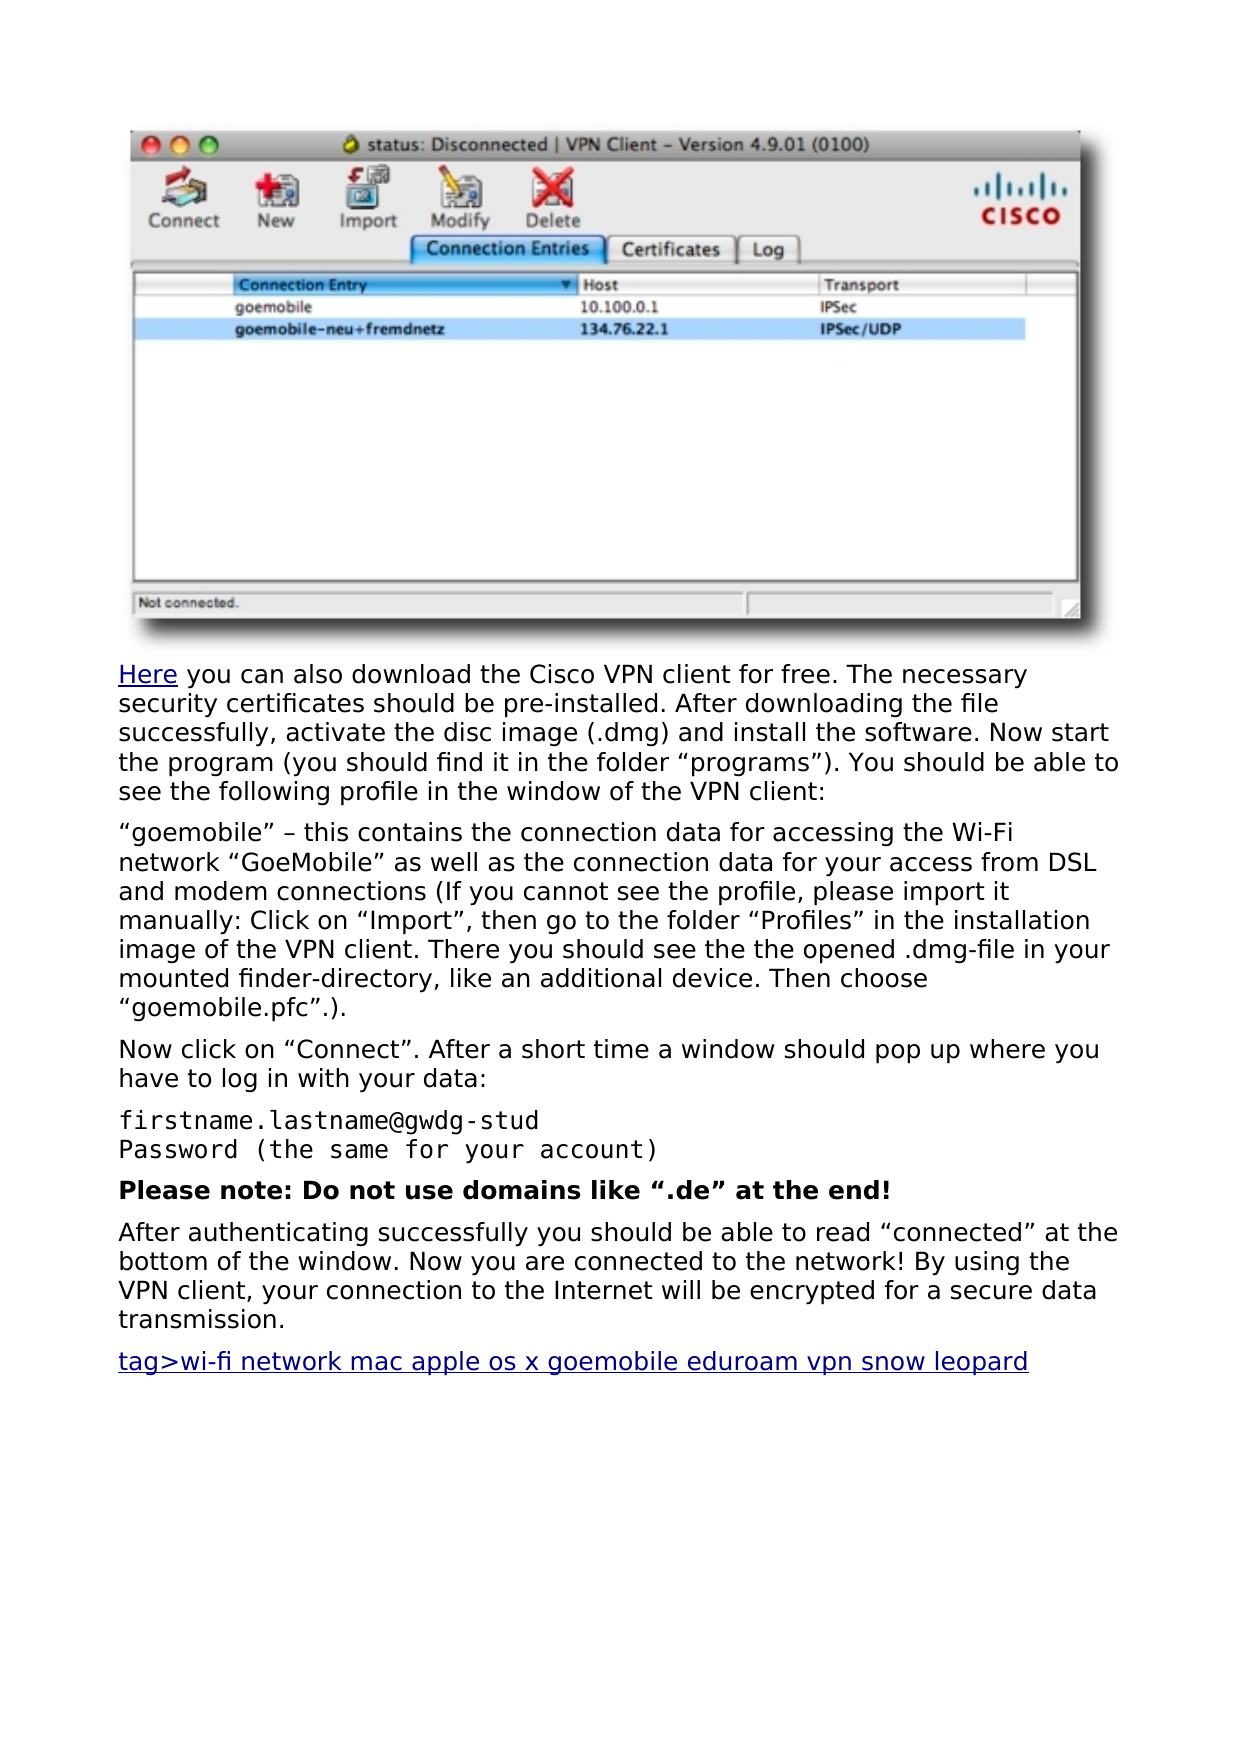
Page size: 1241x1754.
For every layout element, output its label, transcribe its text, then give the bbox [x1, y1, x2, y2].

text Please note: Do not use domains like “.de” at the end! [118, 1176, 1122, 1205]
text tag>wi-fi network mac apple os x goemobile eduroam vpn snow leopard [118, 1347, 1122, 1376]
text Here you can also download the Cisco VPN client for free. The necessary security certificates should be pre-installed. After downloading the file successfully, activate the disc image (.dmg) and install the software. Now start the program (you should find it in the folder “programs”). You should be able to see the following profile in the window of the VPN client: [118, 661, 1122, 806]
text firstname.lastname@gwdg-stud Password (the same for your account) [118, 1106, 1122, 1164]
text After authenticating successfully you should be able to read “connected” at the bottom of the window. Now you are connected to the network! By using the VPN client, your connection to the Internet will be encrypted for a secure data transmission. [118, 1218, 1122, 1334]
text “goemobile” – this contains the connection data for accessing the Wi-Fi network “GoeMobile” as well as the connection data for your access from DSL and modem connections (If you cannot see the profile, please import it manually: Click on “Import”, then go to the folder “Profiles” in the installation image of the VPN client. There you should see the the opened .dmg-file in your mounted finder-directory, like an additional device. Then choose “goemobile.pfc”.). [118, 818, 1122, 1023]
picture [118, 118, 1123, 661]
text Now click on “Connect”. After a short time a window should pop up where you have to log in with your data: [118, 1035, 1122, 1093]
